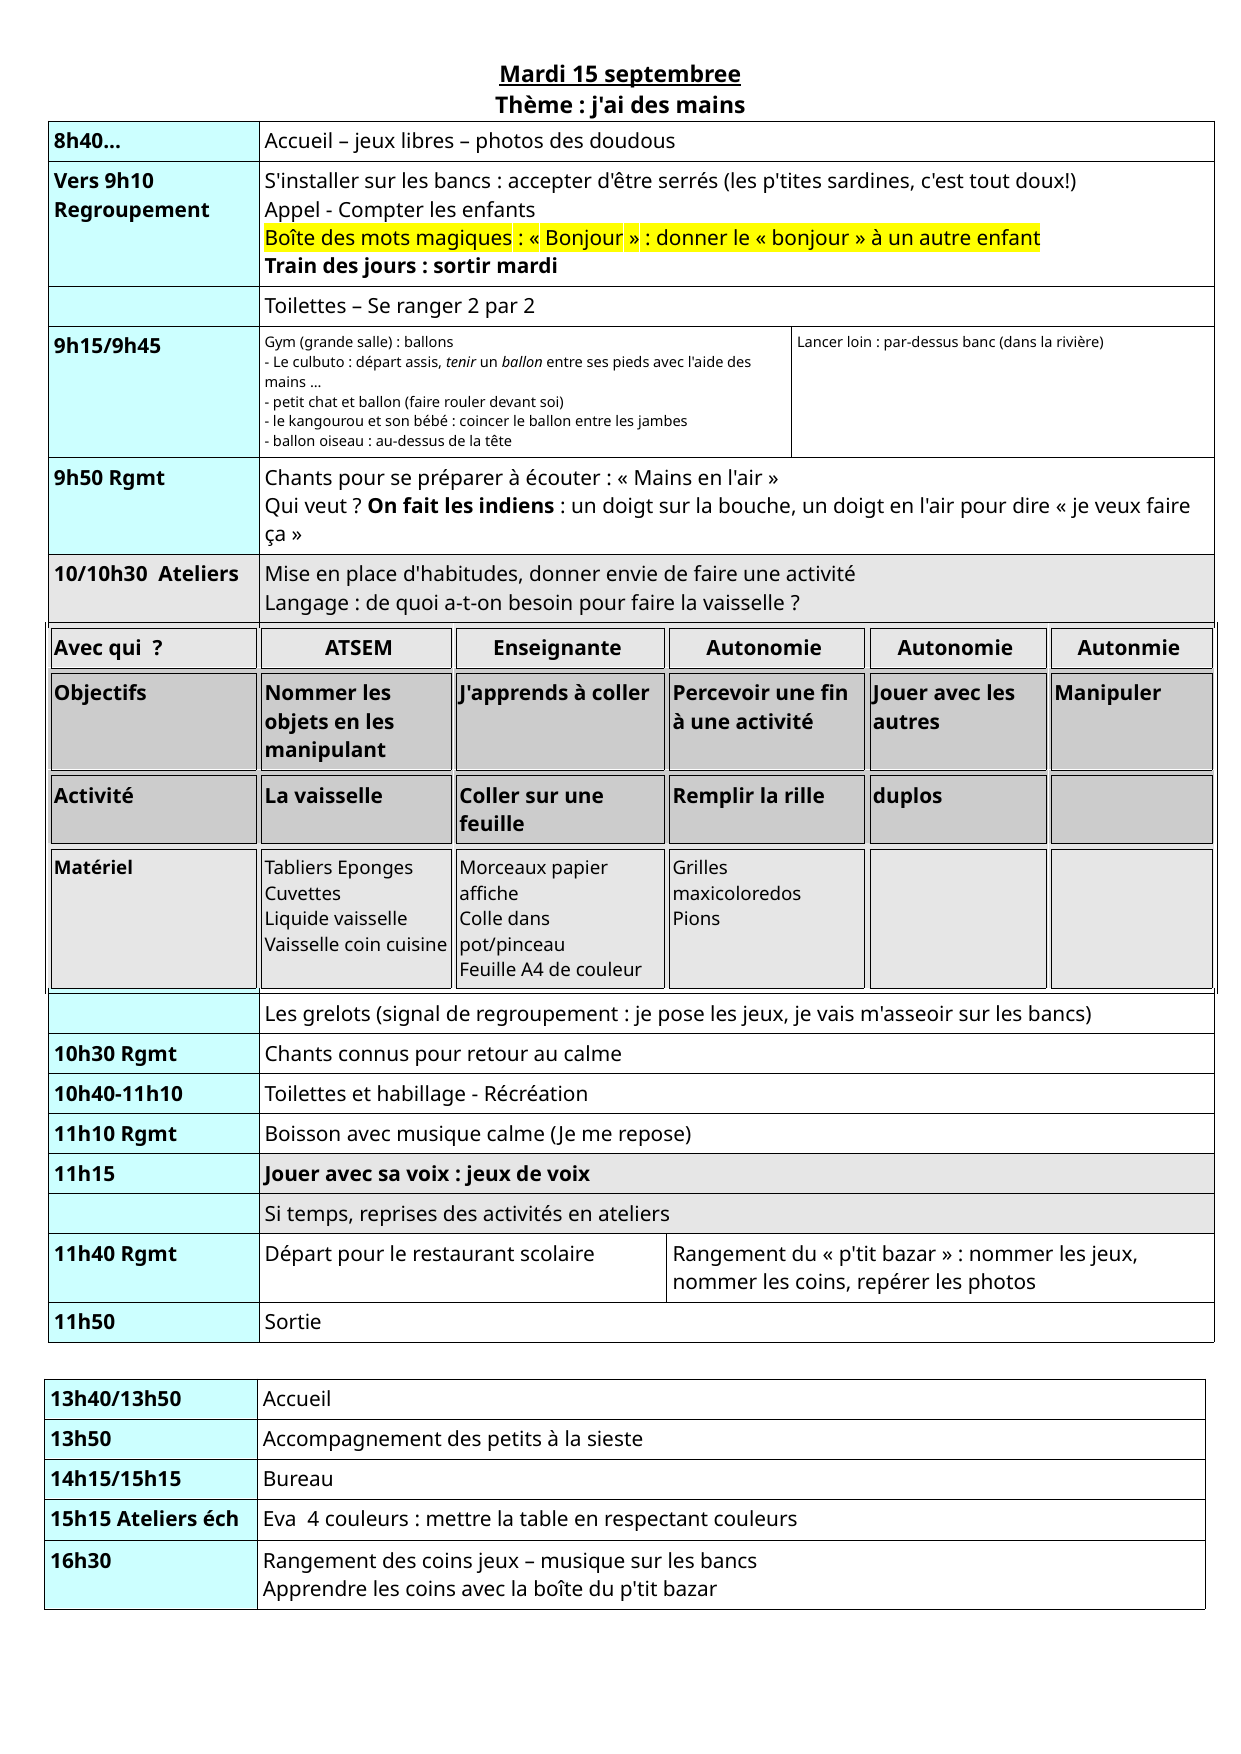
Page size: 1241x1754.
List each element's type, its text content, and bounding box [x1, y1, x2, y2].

table_cell Matériel [48, 843, 259, 988]
table_cell Toilettes – Se ranger 2 par 2 [260, 287, 1214, 326]
table_header 13h40/13h50 [45, 1380, 257, 1418]
table_cell Mise en place d'habitudes, donner envie de faire une activité Langage : de quoi a-t-on besoin pour faire la vaisselle ? [260, 555, 1214, 622]
table_cell 10h30 Rgmt [49, 1034, 259, 1073]
table_cell Manipuler [1049, 668, 1214, 769]
text Thème : j'ai des mains [118, 89, 1122, 121]
table_header 8h40... [49, 122, 259, 161]
table_cell Lancer loin : par-dessus banc (dans la rivière) [792, 327, 1214, 457]
table_cell Autonomie [867, 623, 1048, 667]
table_cell 9h50 Rgmt [49, 458, 259, 554]
table_cell Activité [48, 770, 259, 843]
table_cell 13h50 [45, 1420, 257, 1458]
table_cell Si temps, reprises des activités en ateliers [260, 1194, 1214, 1233]
table_cell Vers 9h10 Regroupement [49, 162, 259, 286]
table_cell 14h15/15h15 [45, 1460, 257, 1498]
table_cell 11h50 [49, 1303, 259, 1342]
table_header Accueil [258, 1380, 1205, 1418]
table_cell Autonmie [1049, 623, 1214, 667]
table_cell S'installer sur les bancs : accepter d'être serrés (les p'tites sardines, c'est tout doux!) Appel - Compter les enfants Boîte des mots magiques : « Bonjour » : donner le « bonjour » à un autre enfant Train des jours : sortir mardi [260, 162, 1214, 286]
table_cell Jouer avec les autres [867, 668, 1048, 769]
table_cell Chants pour se préparer à écouter : « Mains en l'air » Qui veut ? On fait les indiens : un doigt sur la bouche, un doigt en l'air pour dire « je veux faire ça » [260, 458, 1214, 554]
table_cell 16h30 [45, 1541, 257, 1608]
table_cell 11h40 Rgmt [49, 1234, 259, 1302]
table_cell Départ pour le restaurant scolaire [260, 1234, 666, 1302]
table_cell Nommer les objets en les manipulant [259, 668, 453, 769]
table_cell Grilles maxicoloredos Pions [666, 843, 867, 988]
table_cell duplos [867, 770, 1048, 843]
table_cell [49, 988, 259, 993]
table_cell [49, 287, 259, 326]
table_cell [1052, 776, 1212, 843]
table_cell [1052, 850, 1212, 988]
table_cell 11h10 Rgmt [49, 1114, 259, 1153]
table_cell Objectifs [48, 668, 259, 769]
table_cell Jouer avec sa voix : jeux de voix [260, 1154, 1214, 1193]
table_cell Autonomie [666, 623, 867, 667]
table_cell 15h15 Ateliers éch [45, 1500, 257, 1540]
table_cell [49, 994, 259, 1033]
table_cell 10/10h30 Ateliers [49, 555, 259, 622]
table_cell Les grelots (signal de regroupement : je pose les jeux, je vais m'asseoir sur les bancs) [260, 994, 1214, 1033]
table_cell Toilettes et habillage - Récréation [260, 1074, 1214, 1113]
table_cell [867, 843, 1048, 988]
table_cell Bureau [258, 1460, 1205, 1498]
table_cell Avec qui ? [48, 623, 259, 667]
table_cell Boisson avec musique calme (Je me repose) [260, 1114, 1214, 1153]
table_cell Remplir la rille [666, 770, 867, 843]
table_cell [260, 988, 1214, 993]
table_cell Tabliers Eponges Cuvettes Liquide vaisselle Vaisselle coin cuisine [259, 843, 453, 988]
table_cell Eva 4 couleurs : mettre la table en respectant couleurs [258, 1500, 1205, 1540]
table_cell Coller sur une feuille [454, 770, 666, 843]
table_cell J'apprends à coller [454, 668, 666, 769]
table_cell Gym (grande salle) : ballons - Le culbuto : départ assis, tenir un ballon entre ses pieds avec l'aide des mains ... - petit chat et ballon (faire rouler devant soi) - le kangourou et son bébé : coincer le ballon entre les jambes - ballon oiseau : au-dessus de la tête [260, 327, 791, 457]
table_cell [1049, 770, 1214, 843]
table_cell Sortie [260, 1303, 1214, 1342]
table_cell Accompagnement des petits à la sieste [258, 1420, 1205, 1458]
table_cell Rangement des coins jeux – musique sur les bancs Apprendre les coins avec la boîte du p'tit bazar [258, 1541, 1205, 1608]
table_cell Chants connus pour retour au calme [260, 1034, 1214, 1073]
table_cell 11h15 [49, 1154, 259, 1193]
table_cell Rangement du « p'tit bazar » : nommer les jeux, nommer les coins, repérer les photos [667, 1234, 1214, 1302]
table_cell Morceaux papier affiche Colle dans pot/pinceau Feuille A4 de couleur [454, 843, 666, 988]
table_cell [1049, 843, 1214, 988]
table_header Accueil – jeux libres – photos des doudous [260, 122, 1214, 161]
table_cell Enseignante [454, 623, 666, 667]
table_cell 10h40-11h10 [49, 1074, 259, 1113]
table_cell 9h15/9h45 [49, 327, 259, 457]
table_cell ATSEM [259, 623, 453, 667]
table_cell La vaisselle [259, 770, 453, 843]
table_cell [49, 1194, 259, 1233]
table_cell Percevoir une fin à une activité [666, 668, 867, 769]
text Mardi 15 septembree [118, 58, 1122, 89]
table_cell [871, 850, 1046, 988]
